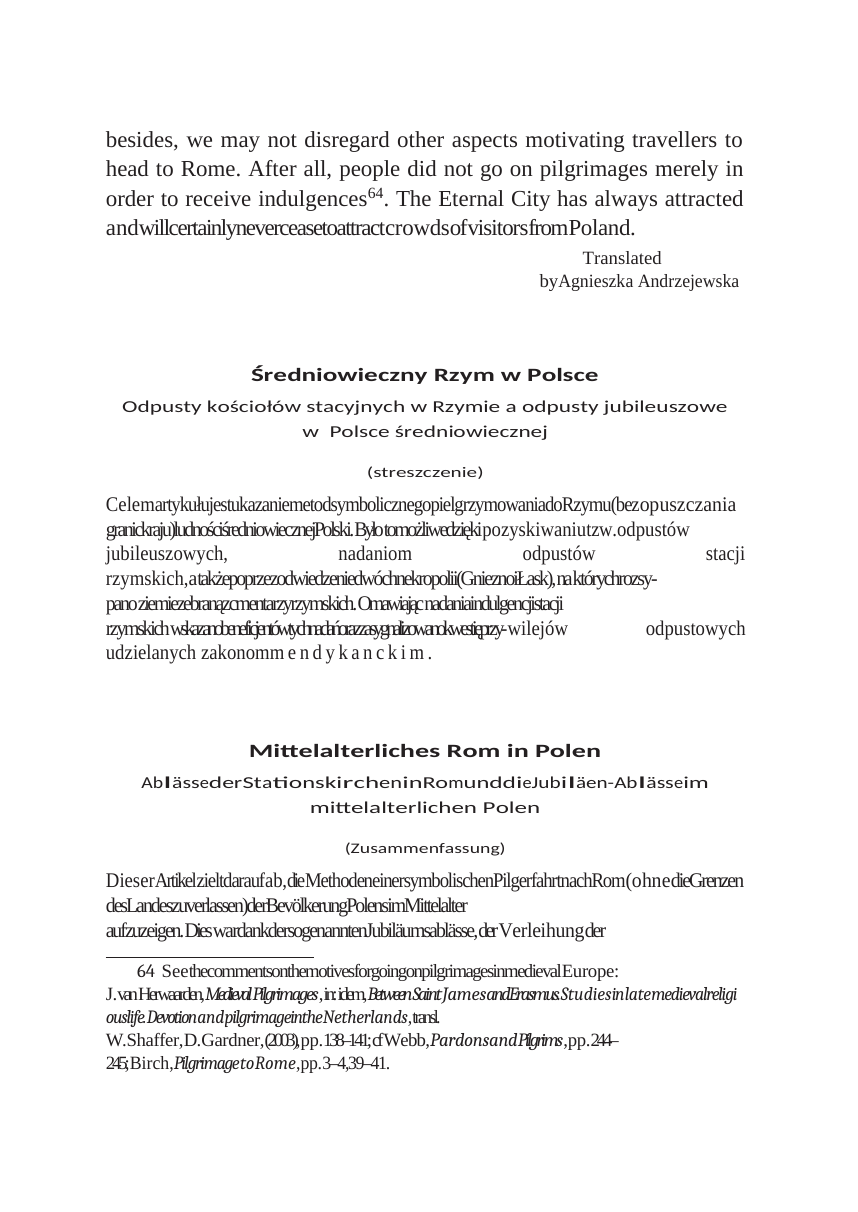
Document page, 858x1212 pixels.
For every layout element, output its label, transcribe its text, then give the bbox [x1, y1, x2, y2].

text W.Shaffer,D.Gardner,(2003),pp.138–141;cfWebb,PardonsandPilgrims,pp.244–245;Birch,PilgrimagetoRome,pp.3–4,39–41. [106, 1029, 744, 1074]
text Mittelalterliches Rom in Polen [192, 739, 658, 762]
text Translated byAgnieszka Andrzejewska [539, 247, 753, 291]
text Odpusty kościołów stacyjnych w Rzymie a odpusty jubileuszowe w Polsce średniowiecznej [119, 396, 731, 441]
text J.vanHerwaarden,MedievalPilgrimages,in:idem,BetweenSaintJamesandErasmus.Studiesinlatemedievalreligiouslife.DevotionandpilgrimageintheNetherlands,transl. [106, 983, 744, 1028]
list SeethecommentsonthemotivesforgoingonpilgrimagesinmedievalEurope: [137, 954, 757, 982]
text CelemartykułujestukazaniemetodsymbolicznegopielgrzymowaniadoRzymu(bezopuszczaniagranickraju)ludnościśredniowiecznejPolski.Byłotomożliwedziękipozyskiwaniutzw.odpustów jubileuszowych, nadaniom odpustów stacji rzymskich,atakżepoprzezodwiedzeniedwóchnekropolii(GnieznoiŁask),naktórychrozsy- panoziemiezebranązcmentarzyrzymskich.Omawiającnadaniaindulgencjistacji rzymskichwskazanobeneficjentówtychnadańorazzasygnalizowanokwestięprzy-wilejów odpustowych udzielanych zakonommendykanckim. [106, 492, 746, 664]
text DieserArtikelzieltdaraufab,dieMethodeneinersymbolischenPilgerfahrtnachRom(ohnedieGrenzendesLandeszuverlassen)derBevölkerungPolensimMittelalter aufzuzeigen.DieswardankdersogenanntenJubiläumsablässe,derVerleihungder [106, 868, 744, 942]
text Średniowieczny Rzym w Polsce [192, 363, 658, 386]
text (Zusammenfassung) [192, 839, 658, 857]
text besides, we may not disregard other aspects motivating travellers to head to Rome. After all, people did not go on pilgrimages merely in order to receive indulgences64. The Eternal City has always attracted andwillcertainlyneverceasetoattractcrowdsofvisitorsfromPoland. [106, 126, 744, 241]
text AblässederStationskircheninRomunddieJubiläen-Ablässeim mittelalterlichen Polen [137, 773, 713, 818]
text (streszczenie) [192, 463, 658, 481]
